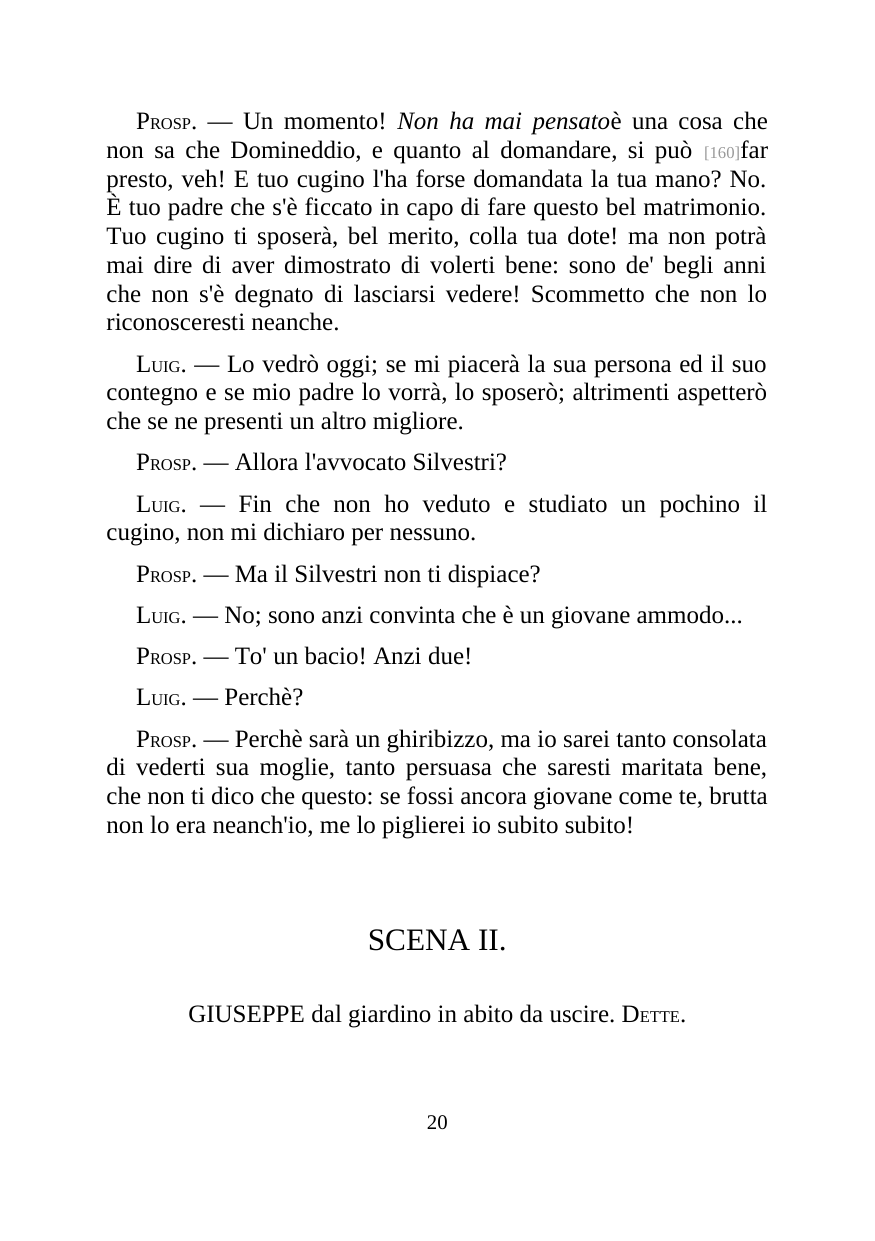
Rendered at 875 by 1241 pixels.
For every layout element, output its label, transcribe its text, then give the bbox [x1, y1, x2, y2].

text Prosp. ― Perchè sarà un ghiribizzo, ma io sarei tanto consolata di vederti sua moglie, tanto persuasa che saresti maritata bene, che non ti dico che questo: se fossi ancora giovane come te, brutta non lo era neanch'io, me lo piglierei io subito subito! [106, 724, 768, 839]
subtitle SCENA II. [106, 921, 768, 957]
text Luig. ― Fin che non ho veduto e studiato un pochino il cugino, non mi dichiaro per nessuno. [106, 489, 768, 546]
text Prosp. ― Un momento! Non ha mai pensatoè una cosa che non sa che Domineddio, e quanto al domandare, si può [160]far presto, veh! E tuo cugino l'ha forse domandata la tua mano? No. È tuo padre che s'è ficcato in capo di fare questo bel matrimonio. Tuo cugino ti sposerà, bel merito, colla tua dote! ma non potrà mai dire di aver dimostrato di volerti bene: sono de' begli anni che non s'è degnato di lasciarsi vedere! Scommetto che non lo riconosceresti neanche. [106, 106, 768, 336]
text Luig. ― Perchè? [106, 682, 768, 711]
text GIUSEPPE dal giardino in abito da uscire. Dette. [106, 999, 768, 1027]
text Luig. ― No; sono anzi convinta che è un giovane ammodo... [106, 600, 768, 629]
text Prosp. ― Allora l'avvocato Silvestri? [106, 447, 768, 476]
text Prosp. ― To' un bacio! Anzi due! [106, 641, 768, 670]
text Prosp. ― Ma il Silvestri non ti dispiace? [106, 559, 768, 587]
text Luig. ― Lo vedrò oggi; se mi piacerà la sua persona ed il suo contegno e se mio padre lo vorrà, lo sposerò; altrimenti aspetterò che se ne presenti un altro migliore. [106, 349, 768, 435]
